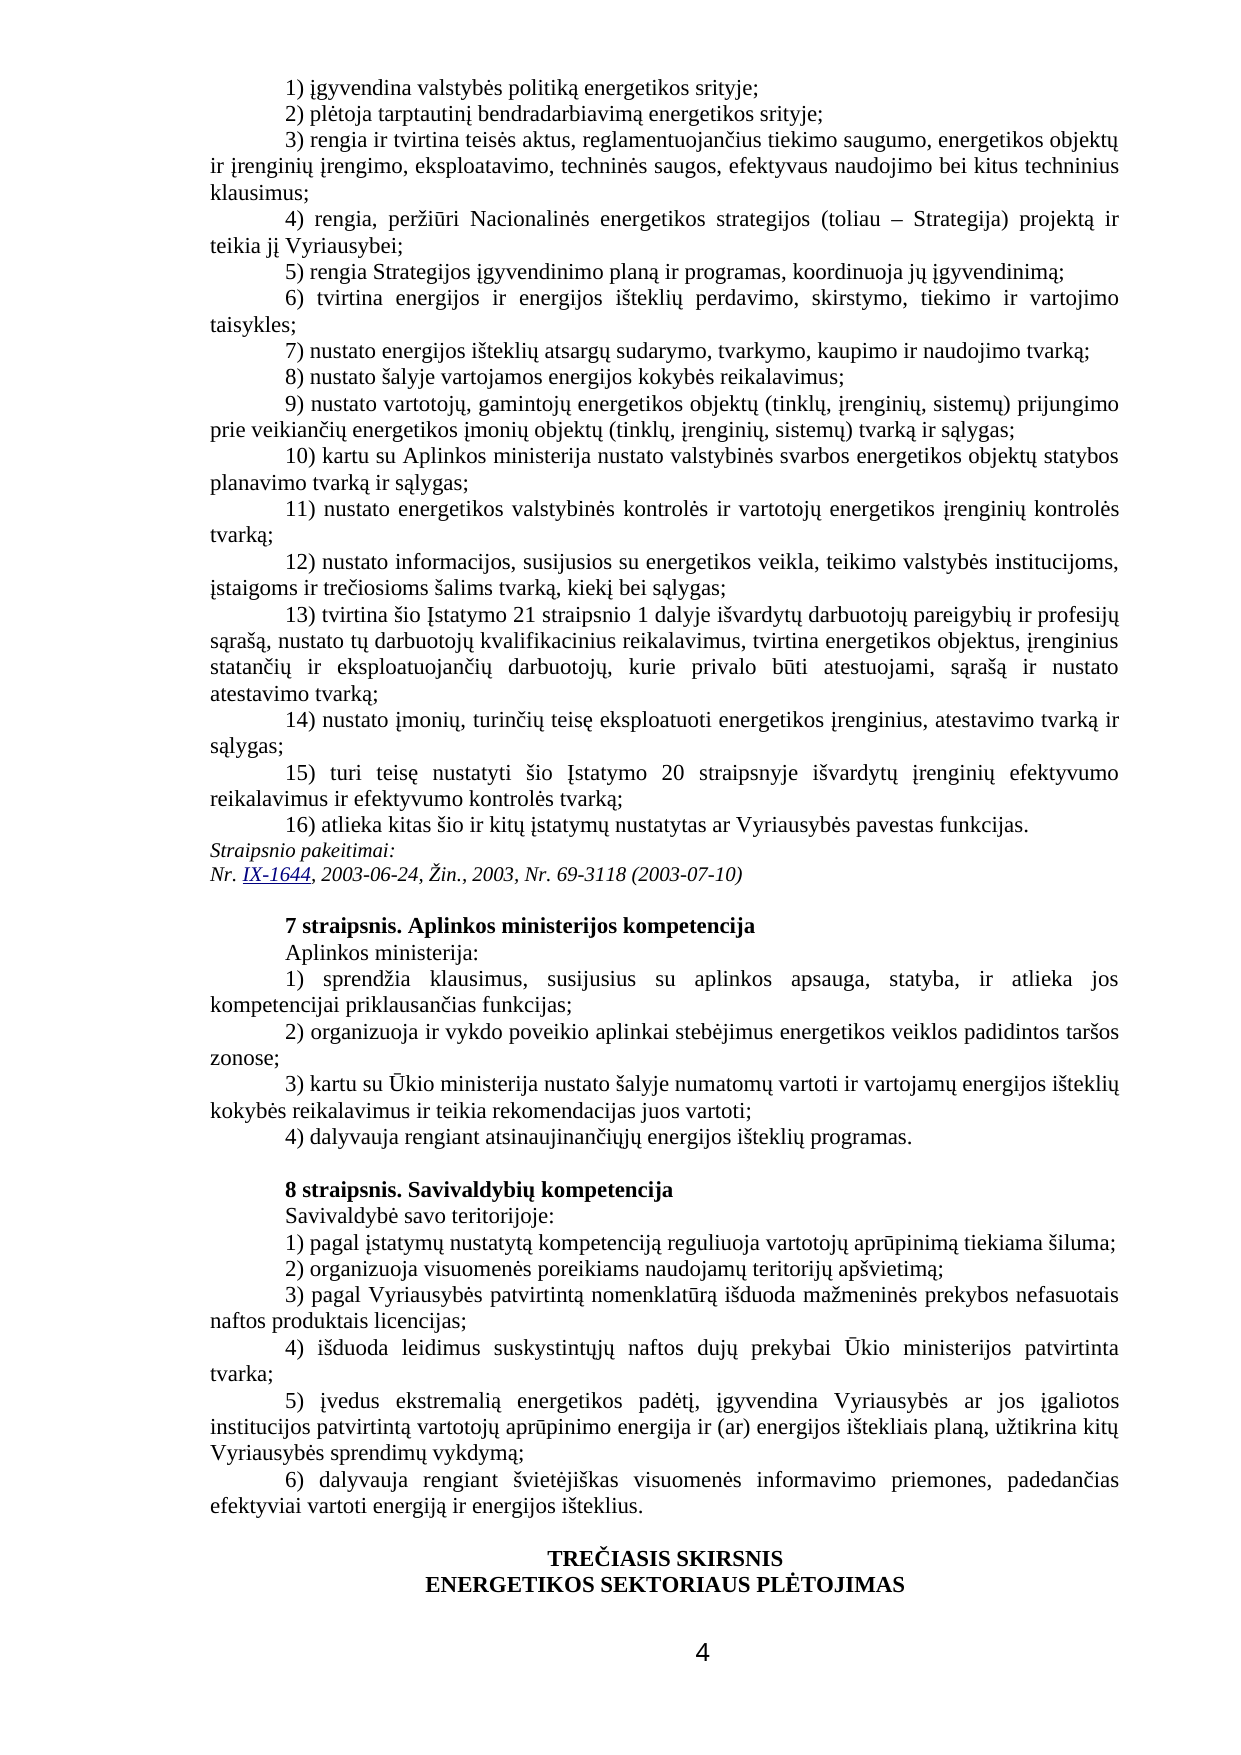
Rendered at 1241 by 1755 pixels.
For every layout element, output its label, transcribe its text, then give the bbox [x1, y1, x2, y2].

text 4) dalyvauja rengiant atsinaujinančiųjų energijos išteklių programas. [210, 1123, 1120, 1149]
text Savivaldybė savo teritorijoje: [210, 1202, 1120, 1228]
text 6) tvirtina energijos ir energijos išteklių perdavimo, skirstymo, tiekimo ir vartojimo taisykles; [210, 284, 1120, 337]
text Nr. IX-1644, 2003-06-24, Žin., 2003, Nr. 69-3118 (2003-07-10) [210, 862, 1120, 886]
text 1) įgyvendina valstybės politiką energetikos srityje; [210, 73, 1120, 100]
text 11) nustato energetikos valstybinės kontrolės ir vartotojų energetikos įrenginių kontrolės tvarką; [210, 495, 1120, 548]
text Aplinkos ministerija: [210, 939, 1120, 965]
text 4) išduoda leidimus suskystintųjų naftos dujų prekybai Ūkio ministerijos patvirtinta tvarka; [210, 1334, 1120, 1387]
text 4) rengia, peržiūri Nacionalinės energetikos strategijos (toliau – Strategija) projektą ir teikia jį Vyriausybei; [210, 205, 1120, 258]
text 8 straipsnis. Savivaldybių kompetencija [210, 1176, 1120, 1202]
subtitle ENERGETIKOS SEKTORIAUS PLĖTOJIMAS [210, 1571, 1120, 1597]
subtitle TREČIASIS SKIRSNIS [210, 1545, 1120, 1571]
text 6) dalyvauja rengiant švietėjiškas visuomenės informavimo priemones, padedančias efektyviai vartoti energiją ir energijos išteklius. [210, 1466, 1120, 1518]
text 7 straipsnis. Aplinkos ministerijos kompetencija [210, 912, 1120, 939]
text 3) kartu su Ūkio ministerija nustato šalyje numatomų vartoti ir vartojamų energijos išteklių kokybės reikalavimus ir teikia rekomendacijas juos vartoti; [210, 1070, 1120, 1123]
text 1) sprendžia klausimus, susijusius su aplinkos apsauga, statyba, ir atlieka jos kompetencijai priklausančias funkcijas; [210, 965, 1120, 1018]
text 5) rengia Strategijos įgyvendinimo planą ir programas, koordinuoja jų įgyvendinimą; [210, 258, 1120, 284]
text 2) organizuoja ir vykdo poveikio aplinkai stebėjimus energetikos veiklos padidintos taršos zonose; [210, 1018, 1120, 1070]
text Straipsnio pakeitimai: [210, 838, 1120, 862]
text 1) pagal įstatymų nustatytą kompetenciją reguliuoja vartotojų aprūpinimą tiekiama šiluma; [210, 1228, 1120, 1255]
text 2) plėtoja tarptautinį bendradarbiavimą energetikos srityje; [210, 100, 1120, 126]
text 13) tvirtina šio Įstatymo 21 straipsnio 1 dalyje išvardytų darbuotojų pareigybių ir profesijų sąrašą, nustato tų darbuotojų kvalifikacinius reikalavimus, tvirtina energetikos objektus, įrenginius statančių ir eksploatuojančių darbuotojų, kurie privalo būti atestuojami, sąrašą ir nustato atestavimo tvarką; [210, 601, 1120, 706]
text 8) nustato šalyje vartojamos energijos kokybės reikalavimus; [210, 363, 1120, 390]
text 3) pagal Vyriausybės patvirtintą nomenklatūrą išduoda mažmeninės prekybos nefasuotais naftos produktais licencijas; [210, 1281, 1120, 1334]
text 2) organizuoja visuomenės poreikiams naudojamų teritorijų apšvietimą; [210, 1255, 1120, 1281]
text 5) įvedus ekstremalią energetikos padėtį, įgyvendina Vyriausybės ar jos įgaliotos institucijos patvirtintą vartotojų aprūpinimo energija ir (ar) energijos ištekliais planą, užtikrina kitų Vyriausybės sprendimų vykdymą; [210, 1387, 1120, 1466]
text 3) rengia ir tvirtina teisės aktus, reglamentuojančius tiekimo saugumo, energetikos objektų ir įrenginių įrengimo, eksploatavimo, techninės saugos, efektyvaus naudojimo bei kitus techninius klausimus; [210, 126, 1120, 205]
text 9) nustato vartotojų, gamintojų energetikos objektų (tinklų, įrenginių, sistemų) prijungimo prie veikiančių energetikos įmonių objektų (tinklų, įrenginių, sistemų) tvarką ir sąlygas; [210, 390, 1120, 442]
text 10) kartu su Aplinkos ministerija nustato valstybinės svarbos energetikos objektų statybos planavimo tvarką ir sąlygas; [210, 442, 1120, 495]
text 12) nustato informacijos, susijusios su energetikos veikla, teikimo valstybės institucijoms, įstaigoms ir trečiosioms šalims tvarką, kiekį bei sąlygas; [210, 548, 1120, 601]
text 15) turi teisę nustatyti šio Įstatymo 20 straipsnyje išvardytų įrenginių efektyvumo reikalavimus ir efektyvumo kontrolės tvarką; [210, 759, 1120, 811]
text 14) nustato įmonių, turinčių teisę eksploatuoti energetikos įrenginius, atestavimo tvarką ir sąlygas; [210, 706, 1120, 759]
text 16) atlieka kitas šio ir kitų įstatymų nustatytas ar Vyriausybės pavestas funkcijas. [210, 811, 1120, 838]
text 7) nustato energijos išteklių atsargų sudarymo, tvarkymo, kaupimo ir naudojimo tvarką; [210, 337, 1120, 363]
